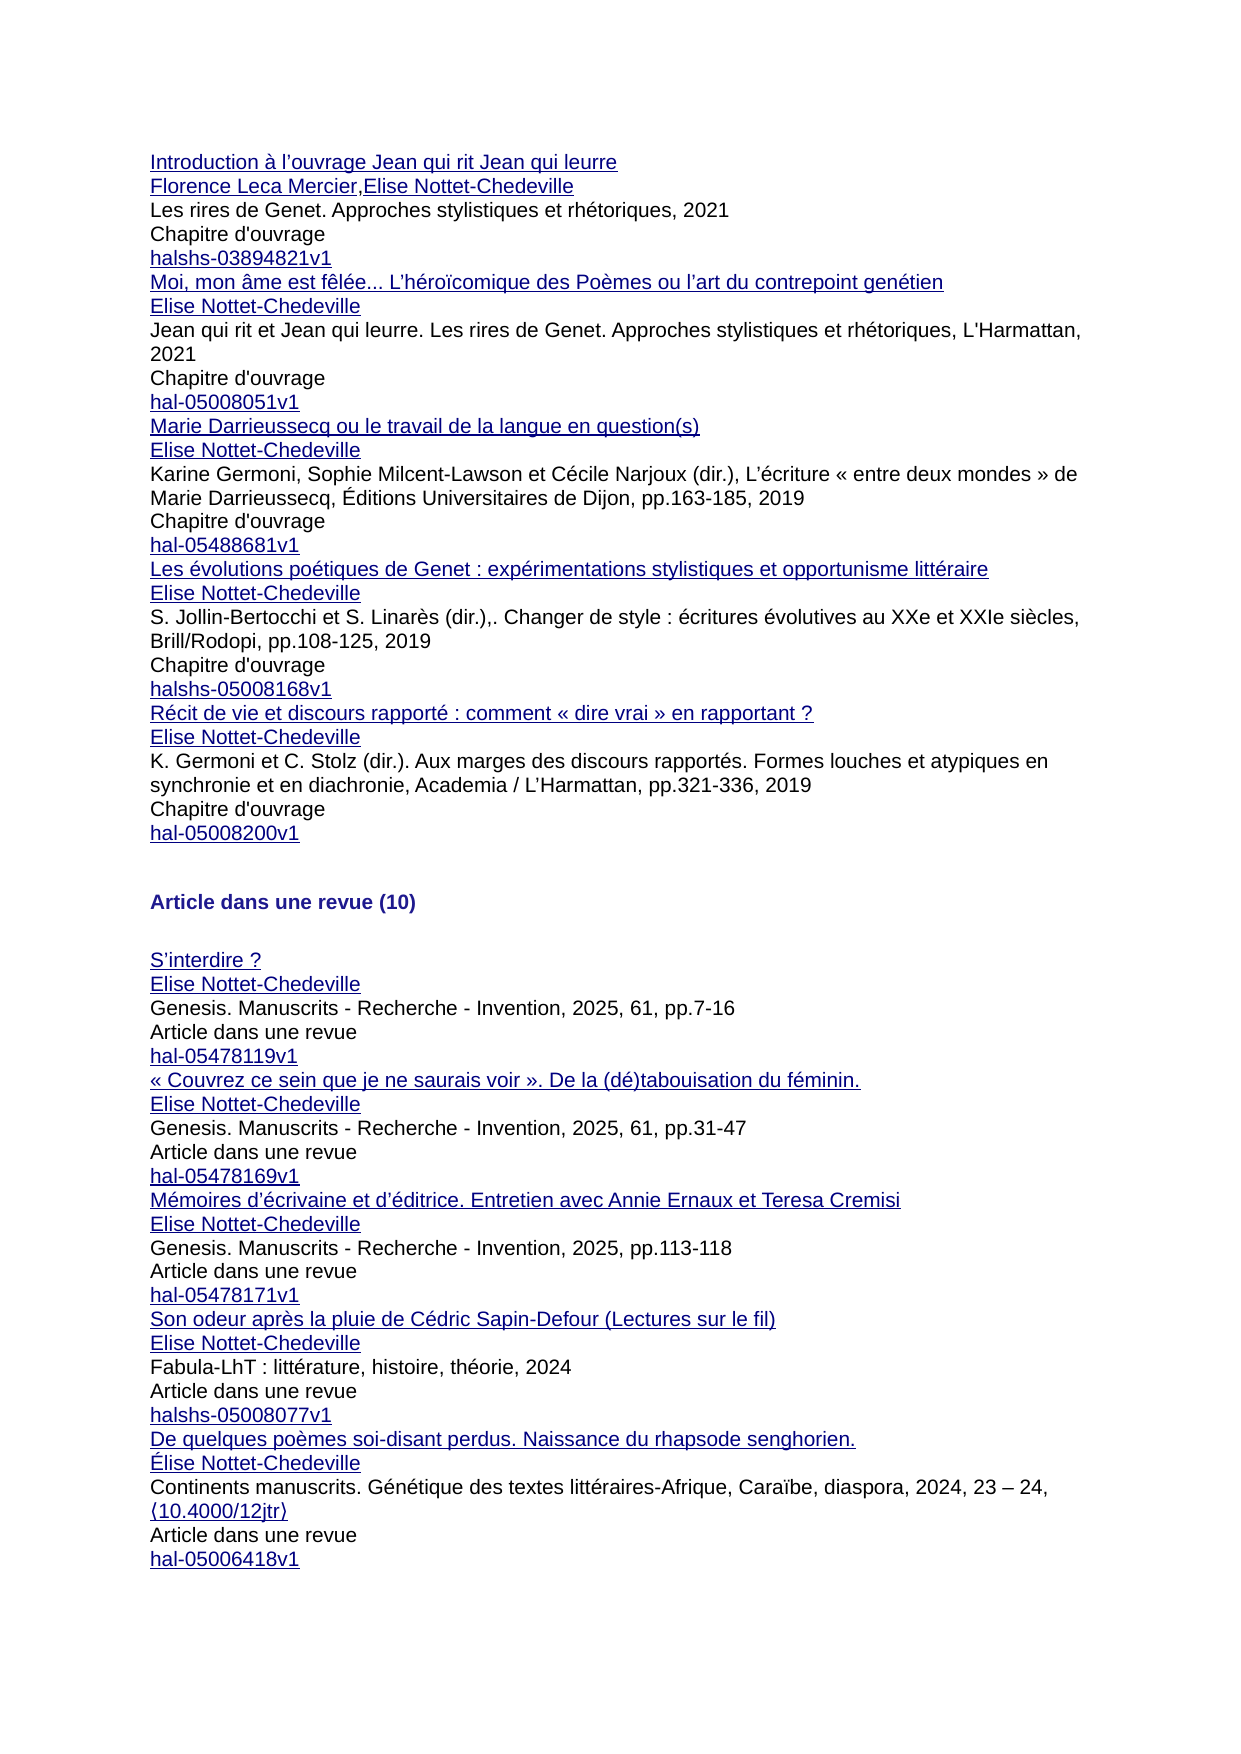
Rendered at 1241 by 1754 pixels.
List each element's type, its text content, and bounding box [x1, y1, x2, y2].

table_cell « Couvrez ce sein que je ne saurais voir ». De la (dé)tabouisation du féminin. Elise Nottet-Chedeville Genesis. Manuscrits - Recherche - Invention, 2025, 61, pp.31-47 Article dans une revue hal-05478169v1 [150, 1068, 1090, 1187]
table_cell Introduction à l’ouvrage Jean qui rit Jean qui leurre Florence Leca Mercier,Elise Nottet-Chedeville Les rires de Genet. Approches stylistiques et rhétoriques, 2021 Chapitre d'ouvrage halshs-03894821v1 [150, 150, 1090, 270]
table_cell Mémoires d’écrivaine et d’éditrice. Entretien avec Annie Ernaux et Teresa Cremisi Elise Nottet-Chedeville Genesis. Manuscrits - Recherche - Invention, 2025, pp.113-118 Article dans une revue hal-05478171v1 [150, 1188, 1090, 1307]
table_cell Moi, mon âme est fêlée... L’héroïcomique des Poèmes ou l’art du contrepoint genétien Elise Nottet-Chedeville Jean qui rit et Jean qui leurre. Les rires de Genet. Approches stylistiques et rhétoriques, L'Harmattan, 2021 Chapitre d'ouvrage hal-05008051v1 [150, 270, 1090, 413]
table_cell Son odeur après la pluie de Cédric Sapin-Defour (Lectures sur le fil) Elise Nottet-Chedeville Fabula-LhT : littérature, histoire, théorie, 2024 Article dans une revue halshs-05008077v1 [150, 1307, 1090, 1427]
table_cell Les évolutions poétiques de Genet : expérimentations stylistiques et opportunisme littéraire Elise Nottet-Chedeville S. Jollin-Bertocchi et S. Linarès (dir.),. Changer de style : écritures évolutives au XXe et XXIe siècles, Brill/Rodopi, pp.108-125, 2019 Chapitre d'ouvrage halshs-05008168v1 [150, 557, 1090, 701]
table_cell Marie Darrieussecq ou le travail de la langue en question(s) Elise Nottet-Chedeville Karine Germoni, Sophie Milcent-Lawson et Cécile Narjoux (dir.), L’écriture « entre deux mondes » de Marie Darrieussecq, Éditions Universitaires de Dijon, pp.163-185, 2019 Chapitre d'ouvrage hal-05488681v1 [150, 414, 1090, 557]
table_cell Récit de vie et discours rapporté : comment « dire vrai » en rapportant ? Elise Nottet-Chedeville K. Germoni et C. Stolz (dir.). Aux marges des discours rapportés. Formes louches et atypiques en synchronie et en diachronie, Academia / L’Harmattan, pp.321-336, 2019 Chapitre d'ouvrage hal-05008200v1 [150, 701, 1090, 845]
table_header S’interdire ? Elise Nottet-Chedeville Genesis. Manuscrits - Recherche - Invention, 2025, 61, pp.7-16 Article dans une revue hal-05478119v1 [150, 948, 1090, 1068]
subtitle Article dans une revue (10) [150, 889, 1090, 913]
table_cell De quelques poèmes soi-disant perdus. Naissance du rhapsode senghorien. Élise Nottet-Chedeville Continents manuscrits. Génétique des textes littéraires-Afrique, Caraïbe, diaspora, 2024, 23 – 24, ⟨10.4000/12jtr⟩ Article dans une revue hal-05006418v1 [150, 1427, 1090, 1571]
